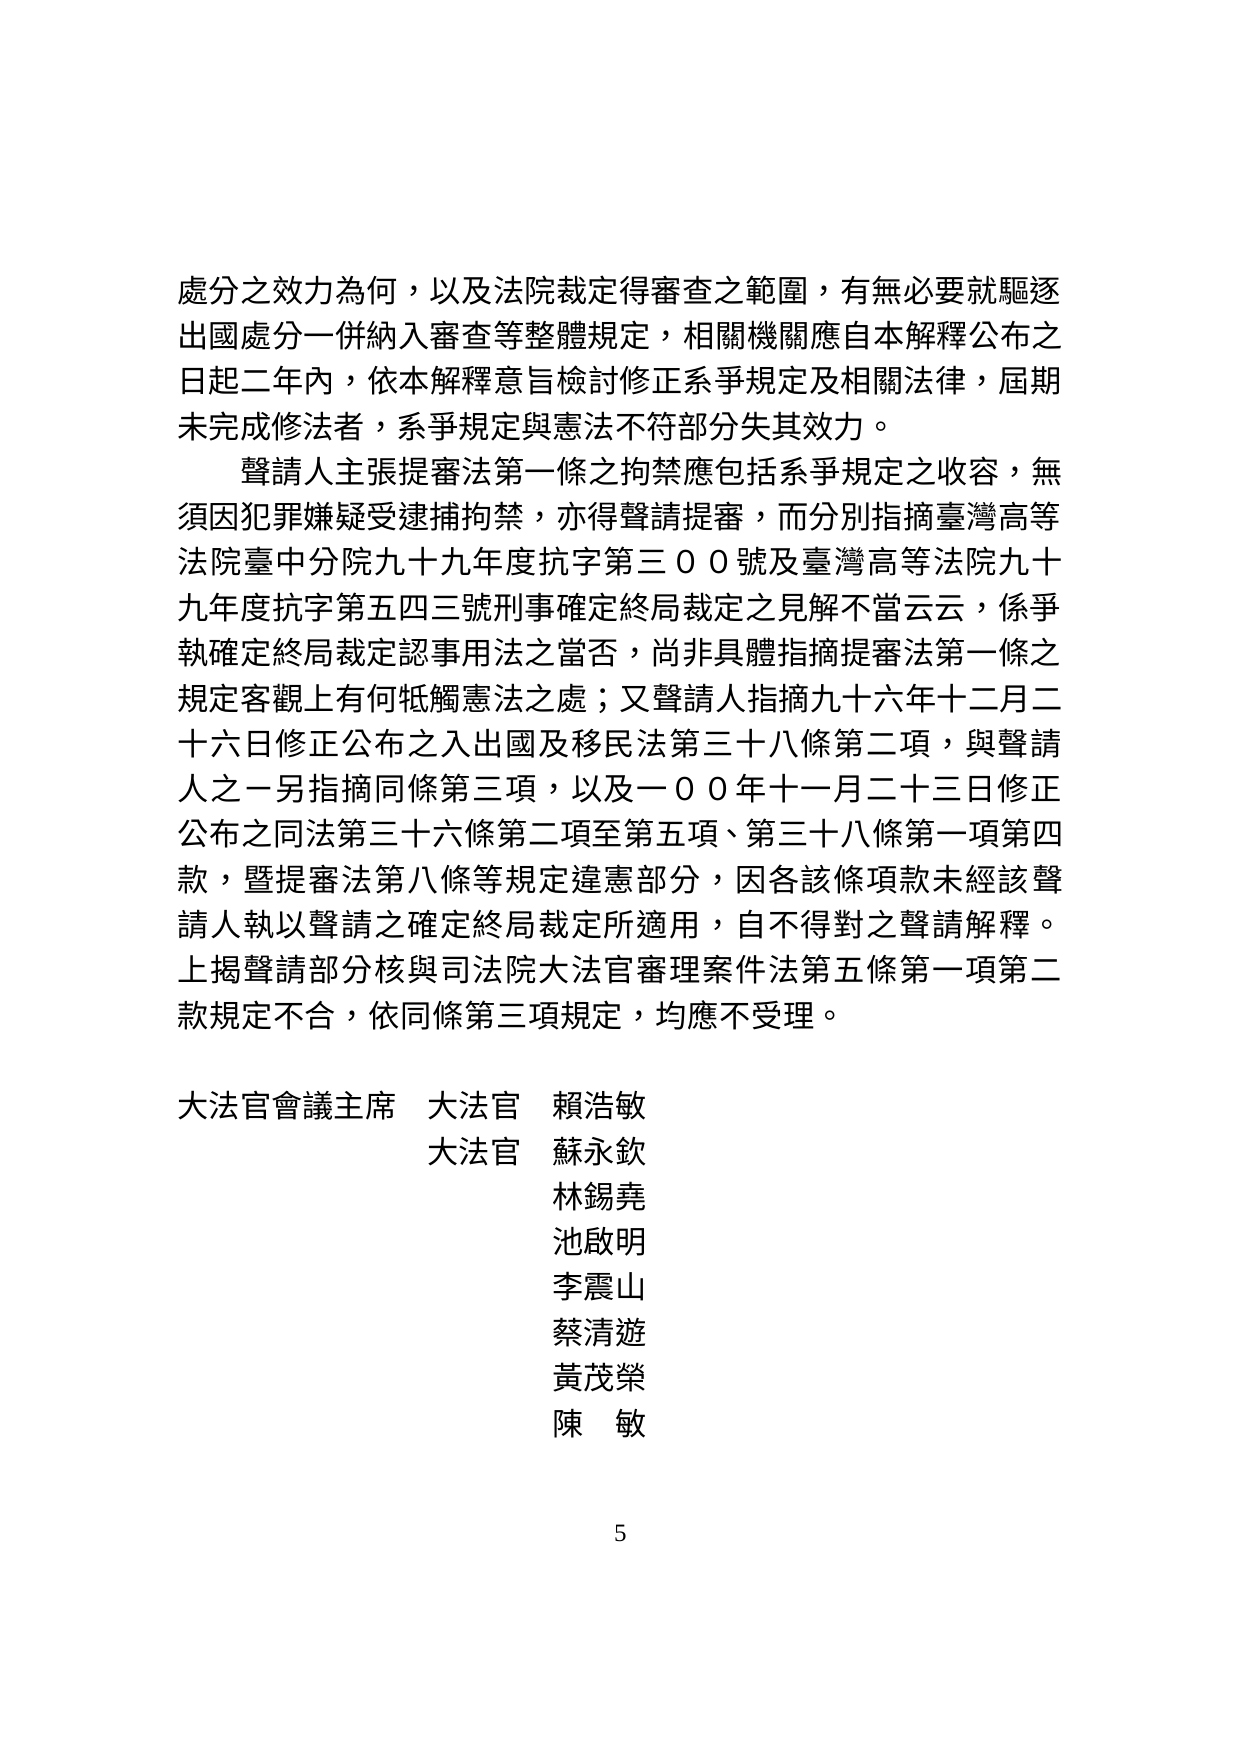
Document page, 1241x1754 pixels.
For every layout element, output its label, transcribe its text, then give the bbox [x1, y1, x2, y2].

text 蔡清遊 [177, 1308, 1063, 1353]
text 處分之效力為何，以及法院裁定得審查之範圍，有無必要就驅逐出國處分一併納入審查等整體規定，相關機關應自本解釋公布之日起二年內，依本解釋意旨檢討修正系爭規定及相關法律，屆期未完成修法者，系爭規定與憲法不符部分失其效力。 [177, 266, 1063, 447]
text 林錫堯 [177, 1172, 1063, 1217]
text 聲請人主張提審法第一條之拘禁應包括系爭規定之收容，無須因犯罪嫌疑受逮捕拘禁，亦得聲請提審，而分別指摘臺灣高等法院臺中分院九十九年度抗字第三００號及臺灣高等法院九十九年度抗字第五四三號刑事確定終局裁定之見解不當云云，係爭執確定終局裁定認事用法之當否，尚非具體指摘提審法第一條之規定客觀上有何牴觸憲法之處；又聲請人指摘九十六年十二月二十六日修正公布之入出國及移民法第三十八條第二項，與聲請人之ㄧ另指摘同條第三項，以及一００年十一月二十三日修正公布之同法第三十六條第二項至第五項、第三十八條第一項第四款，暨提審法第八條等規定違憲部分，因各該條項款未經該聲請人執以聲請之確定終局裁定所適用，自不得對之聲請解釋。上揭聲請部分核與司法院大法官審理案件法第五條第一項第二款規定不合，依同條第三項規定，均應不受理。 [177, 447, 1063, 1036]
text 黃茂榮 [177, 1353, 1063, 1399]
text 陳 敏 [177, 1399, 1063, 1444]
text 大法官會議主席 大法官 賴浩敏 [177, 1081, 1063, 1127]
text 池啟明 [177, 1217, 1063, 1263]
text 大法官 蘇永欽 [177, 1127, 1063, 1172]
text 李震山 [177, 1263, 1063, 1308]
